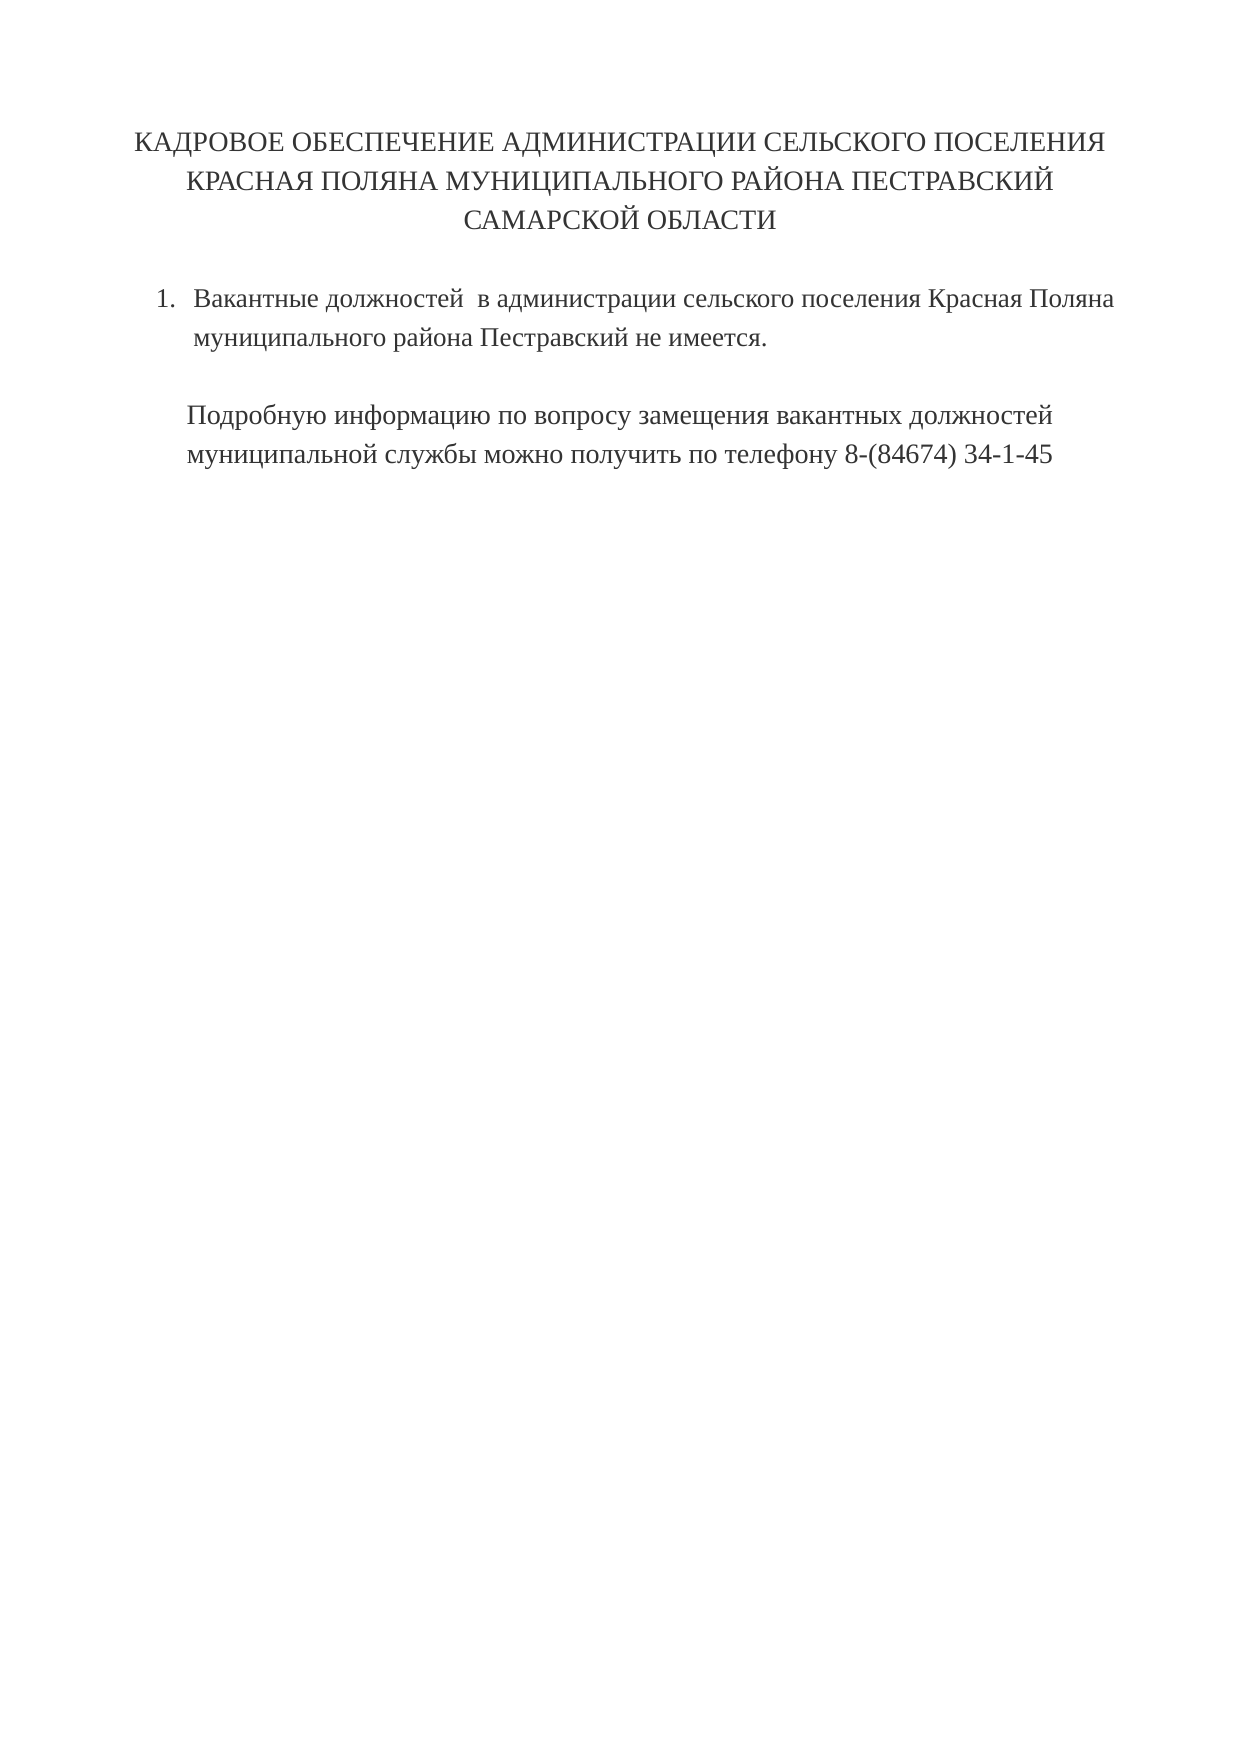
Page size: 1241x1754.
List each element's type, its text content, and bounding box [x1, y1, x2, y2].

text КАДРОВОЕ ОБЕСПЕЧЕНИЕ АДМИНИСТРАЦИИ СЕЛЬСКОГО ПОСЕЛЕНИЯ КРАСНАЯ ПОЛЯНА МУНИЦИПАЛЬНОГО РАЙОНА ПЕСТРАВСКИЙ САМАРСКОЙ ОБЛАСТИ [118, 118, 1122, 235]
text Подробную информацию по вопросу замещения вакантных должностей муниципальной службы можно получить по телефону 8-(84674) 34-1-45 [118, 392, 1122, 470]
list Вакантные должностей в администрации сельского поселения Красная Поляна муниципального района Пестравский не имеется. [156, 274, 1122, 352]
